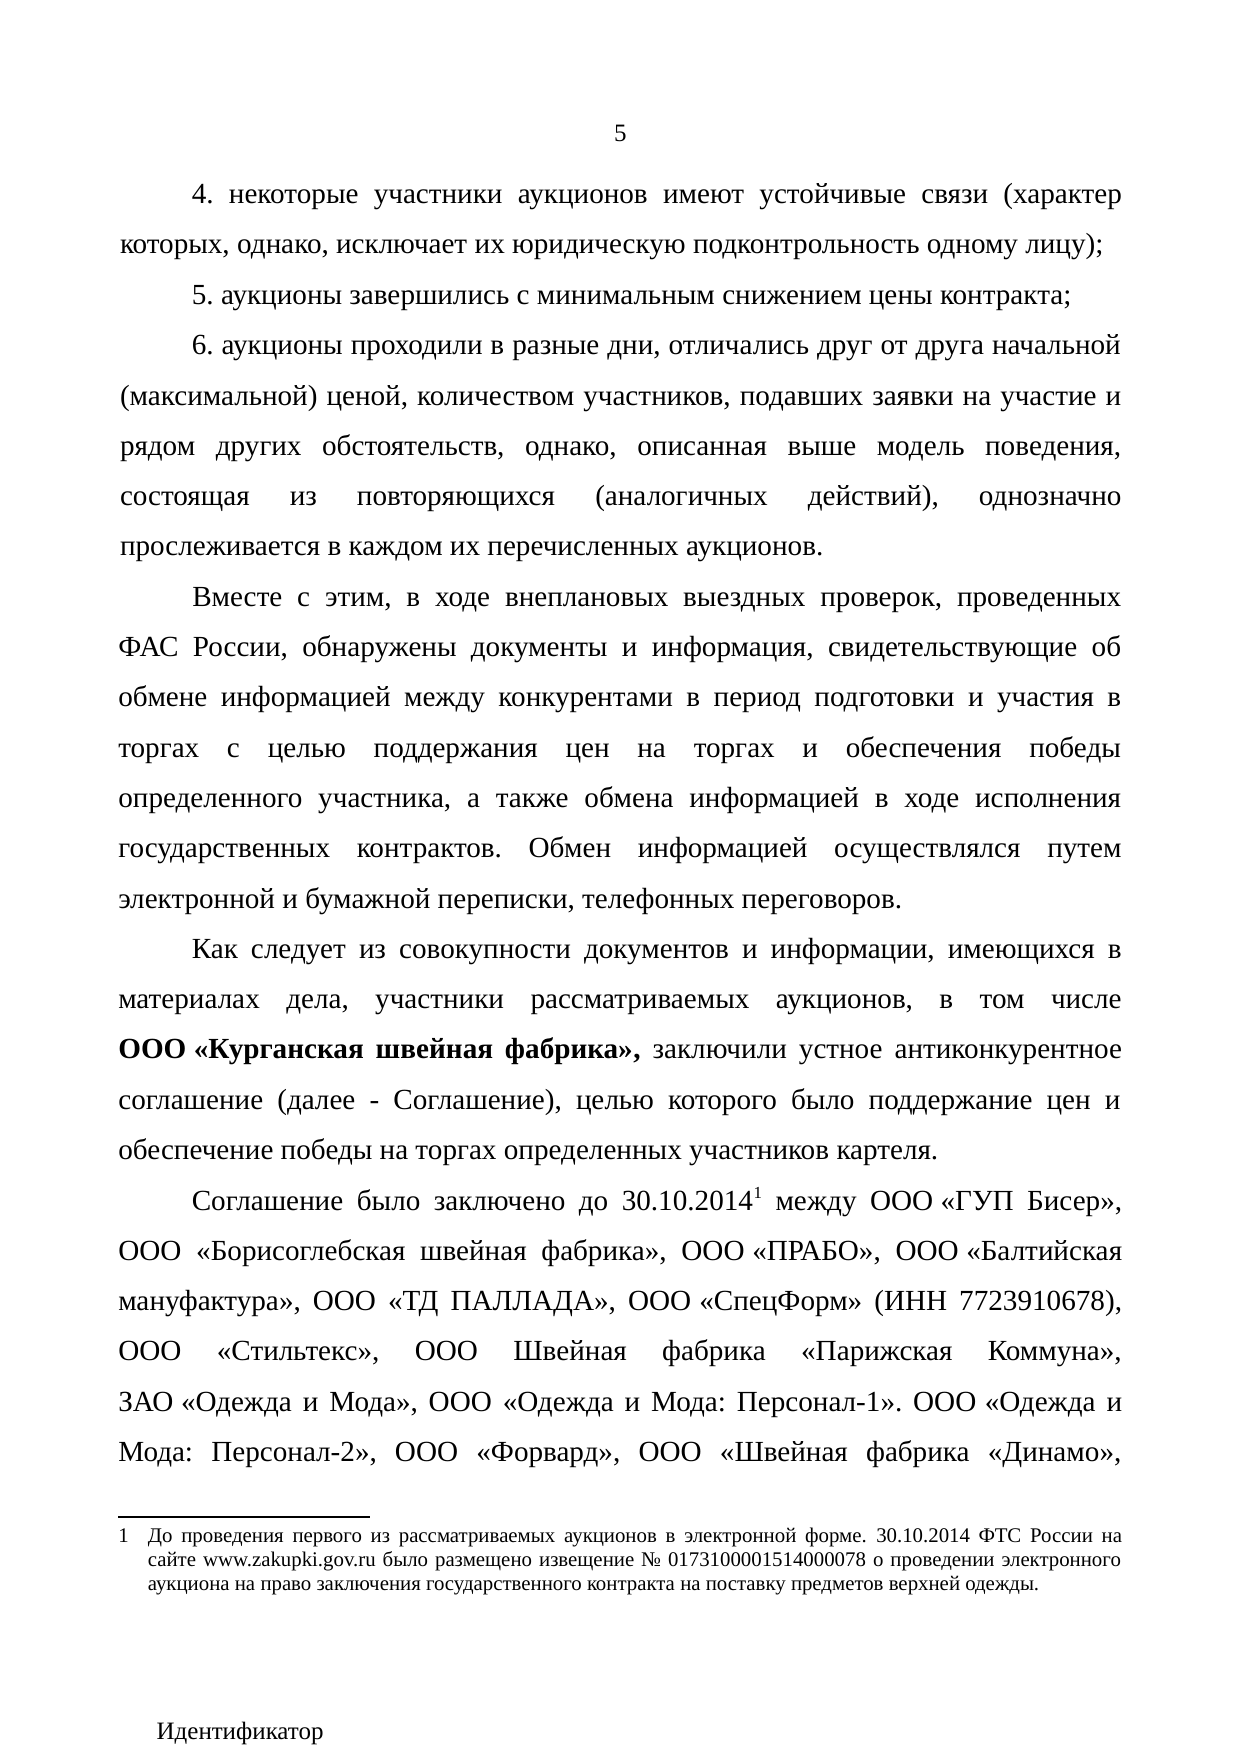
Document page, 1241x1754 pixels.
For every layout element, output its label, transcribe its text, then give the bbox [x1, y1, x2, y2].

text Вместе с этим, в ходе внеплановых выездных проверок, проведенных ФАС России, обнаружены документы и информация, свидетельствующие об обмене информацией между конкурентами в период подготовки и участия в торгах с целью поддержания цен на торгах и обеспечения победы определенного участника, а также обмена информацией в ходе исполнения государственных контрактов. Обмен информацией осуществлялся путем электронной и бумажной переписки, телефонных переговоров. [118, 579, 1122, 914]
text До проведения первого из рассматриваемых аукционов в электронной форме. 30.10.2014 ФТС России на сайте www.zakupki.gov.ru было размещено извещение № 0173100001514000078 о проведении электронного аукциона на право заключения государственного контракта на поставку предметов верхней одежды. [118, 1523, 1122, 1595]
text Соглашение было заключено до 30.10.2014 между ООО «ГУП Бисер», ООО «Борисоглебская швейная фабрика», ООО «ПРАБО», ООО «Балтийская мануфактура», ООО «ТД ПАЛЛАДА», ООО «СпецФорм» (ИНН 7723910678), ООО «Стильтекс», ООО Швейная фабрика «Парижская Коммуна», ЗАО «Одежда и Мода», ООО «Одежда и Мода: Персонал-1». ООО «Одежда и Мода: Персонал-2», ООО «Форвард», ООО «Швейная фабрика «Динамо», [118, 1183, 1122, 1468]
list некоторые участники аукционов имеют устойчивые связи (характер которых, однако, исключает их юридическую подконтрольность одному лицу); [120, 176, 1122, 260]
list аукционы проходили в разные дни, отличались друг от друга начальной (максимальной) ценой, количеством участников, подавших заявки на участие и рядом других обстоятельств, однако, описанная выше модель поведения, состоящая из повторяющихся (аналогичных действий), однозначно прослеживается в каждом их перечисленных аукционов. [120, 327, 1122, 562]
list аукционы завершились с минимальным снижением цены контракта; [120, 277, 1122, 311]
text Как следует из совокупности документов и информации, имеющихся в материалах дела, участники рассматриваемых аукционов, в том числе ООО «Курганская швейная фабрика», заключили устное антиконкурентное соглашение (далее - Соглашение), целью которого было поддержание цен и обеспечение победы на торгах определенных участников картеля. [118, 931, 1122, 1166]
